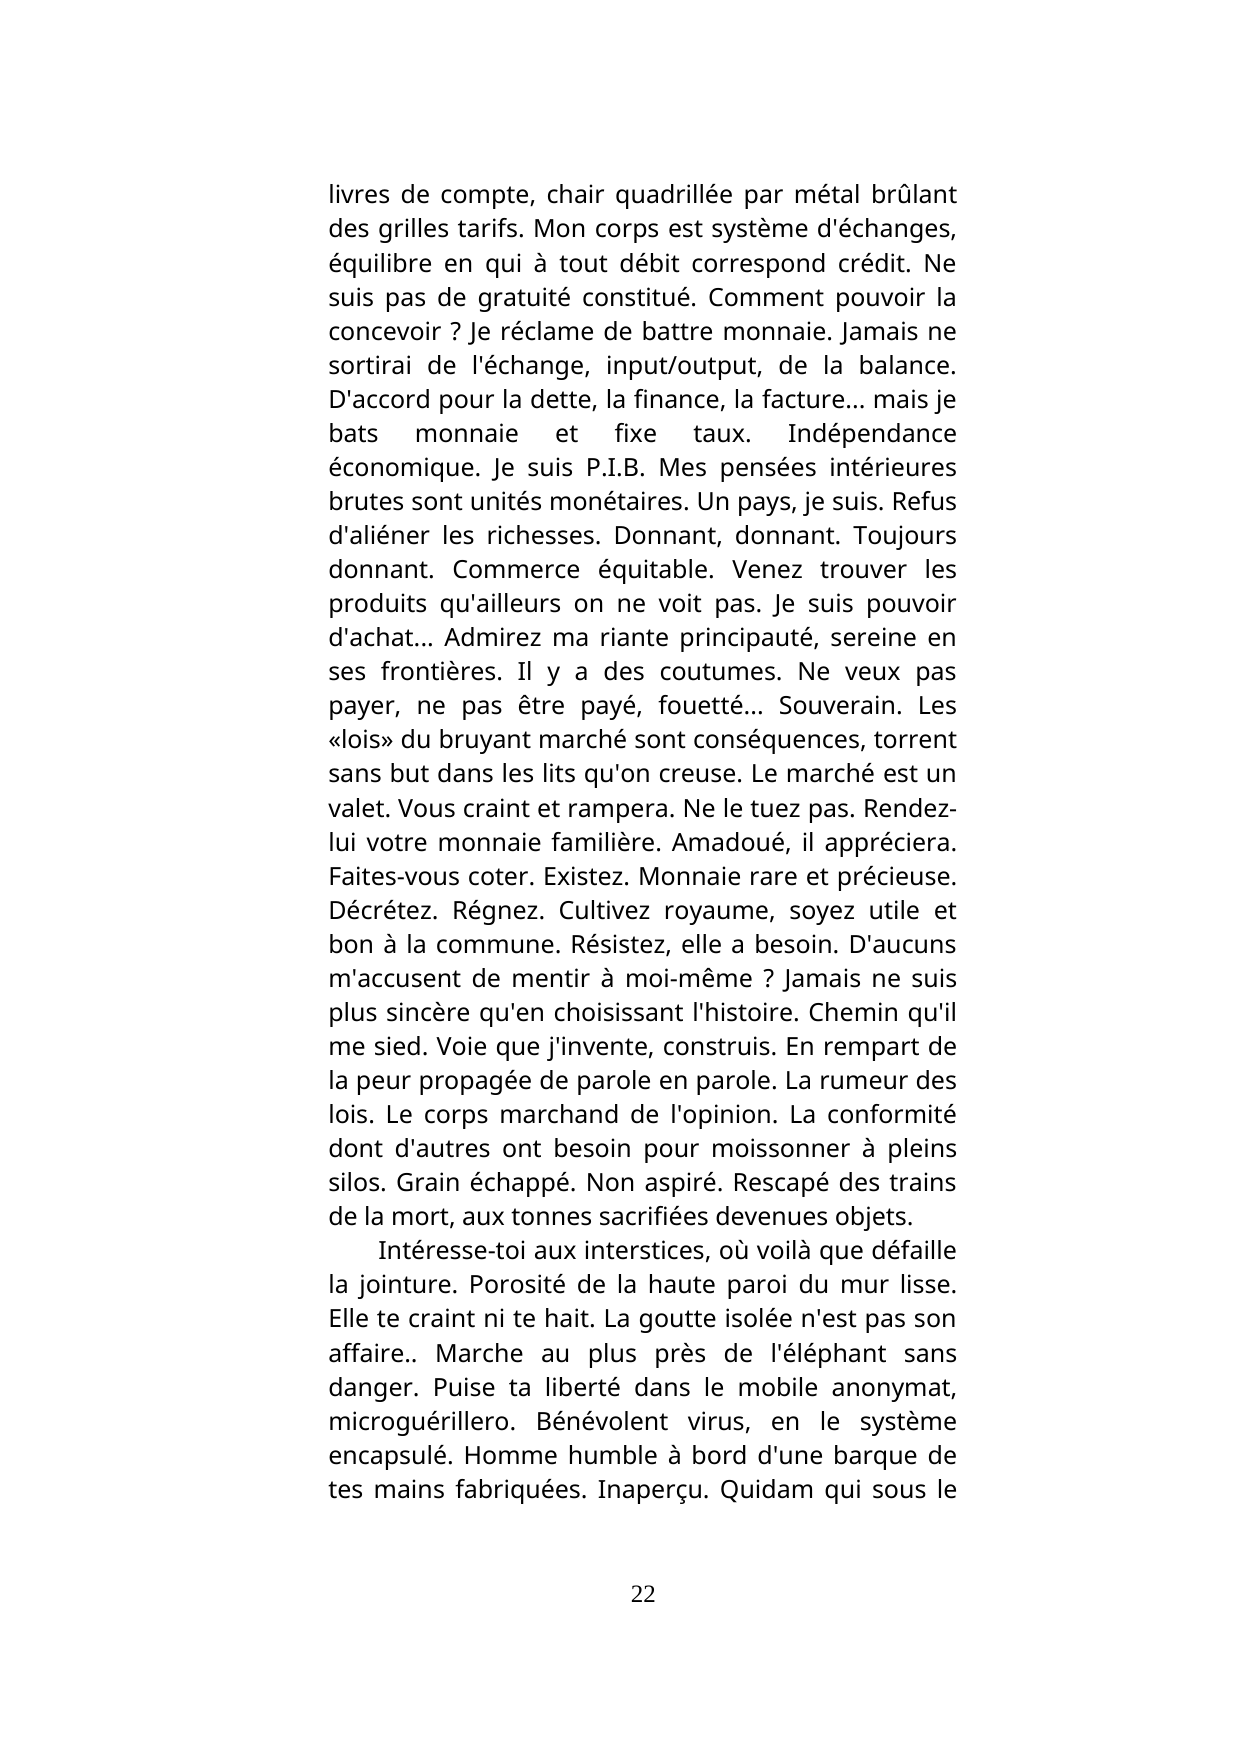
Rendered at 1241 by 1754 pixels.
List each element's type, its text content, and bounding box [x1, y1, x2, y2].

text livres de compte, chair quadrillée par métal brûlant des grilles tarifs. Mon corps est système d'échanges, équilibre en qui à tout débit correspond crédit. Ne suis pas de gratuité constitué. Comment pouvoir la concevoir ? Je réclame de battre monnaie. Jamais ne sortirai de l'échange, input/output, de la balance. D'accord pour la dette, la finance, la facture... mais je bats monnaie et fixe taux. Indépendance économique. Je suis P.I.B. Mes pensées intérieures brutes sont unités monétaires. Un pays, je suis. Refus d'aliéner les richesses. Donnant, donnant. Toujours donnant. Commerce équitable. Venez trouver les produits qu'ailleurs on ne voit pas. Je suis pouvoir d'achat... Admirez ma riante principauté, sereine en ses frontières. Il y a des coutumes. Ne veux pas payer, ne pas être payé, fouetté... Souverain. Les «lois» du bruyant marché sont conséquences, torrent sans but dans les lits qu'on creuse. Le marché est un valet. Vous craint et rampera. Ne le tuez pas. Rendez-lui votre monnaie familière. Amadoué, il appréciera. Faites-vous coter. Existez. Monnaie rare et précieuse. Décrétez. Régnez. Cultivez royaume, soyez utile et bon à la commune. Résistez, elle a besoin. D'aucuns m'accusent de mentir à moi-même ? Jamais ne suis plus sincère qu'en choisissant l'histoire. Chemin qu'il me sied. Voie que j'invente, construis. En rempart de la peur propagée de parole en parole. La rumeur des lois. Le corps marchand de l'opinion. La conformité dont d'autres ont besoin pour moissonner à pleins silos. Grain échappé. Non aspiré. Rescapé des trains de la mort, aux tonnes sacrifiées devenues objets. [328, 177, 958, 1233]
text Intéresse-toi aux interstices, où voilà que défaille la jointure. Porosité de la haute paroi du mur lisse. Elle te craint ni te hait. La goutte isolée n'est pas son affaire.. Marche au plus près de l'éléphant sans danger. Puise ta liberté dans le mobile anonymat, microguérillero. Bénévolent virus, en le système encapsulé. Homme humble à bord d'une barque de tes mains fabriquées. Inaperçu. Quidam qui sous le [328, 1233, 958, 1506]
